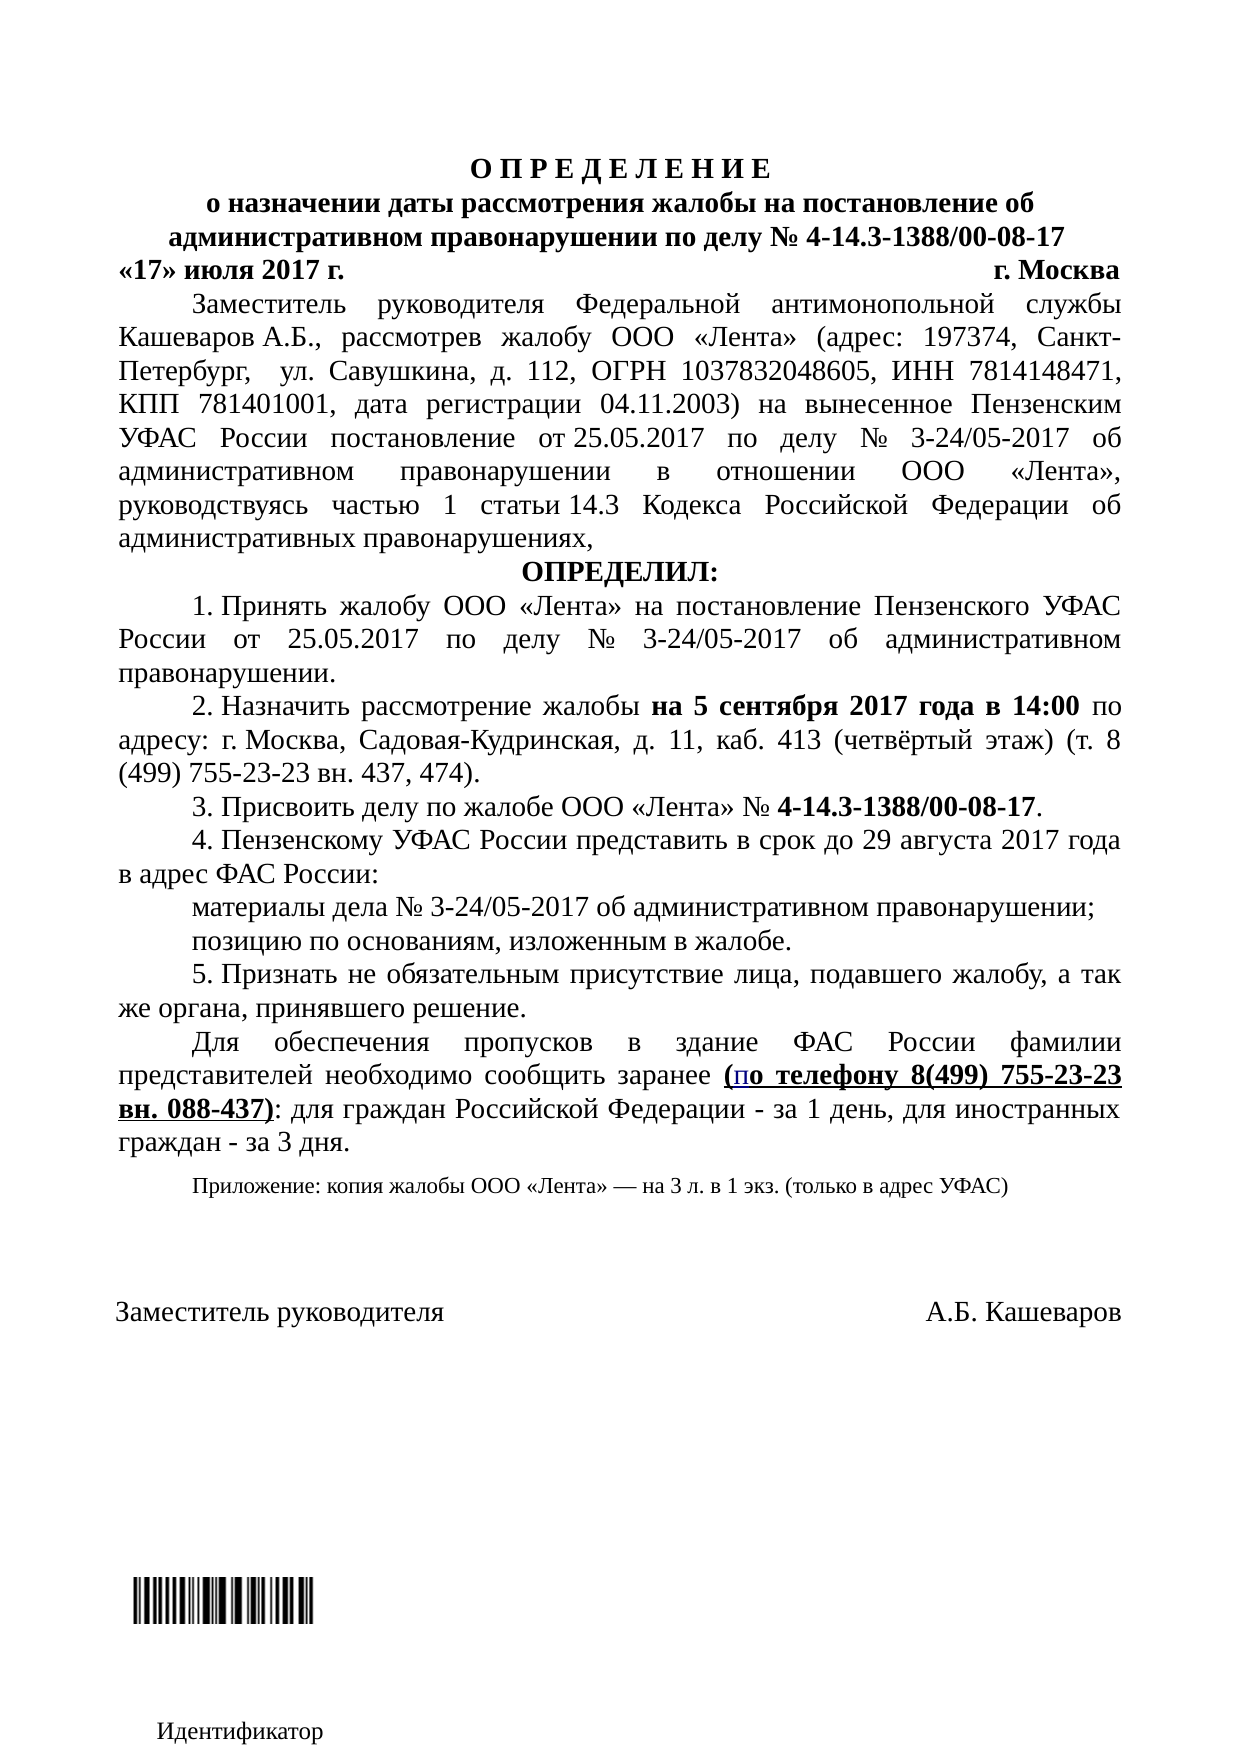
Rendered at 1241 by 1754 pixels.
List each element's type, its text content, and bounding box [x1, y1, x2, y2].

text ОПРЕДЕЛИЛ: [118, 554, 1122, 588]
text 2. Назначить рассмотрение жалобы на 5 сентября 2017 года в 14:00 по адресу: г. Москва, Садовая-Кудринская, д. 11, каб. 413 (четвёртый этаж) (т. 8 (499) 755-23-23 вн. 437, 474). [118, 688, 1122, 789]
text Заместитель руководителя А.Б. Кашеваров [115, 1294, 1122, 1328]
text Приложение: копия жалобы ООО «Лента» — на 3 л. в 1 экз. (только в адрес УФАС) [118, 1172, 1122, 1199]
text о назначении даты рассмотрения жалобы на постановление об административном правонарушении по делу № 4-14.3-1388/00-08-17 [118, 185, 1122, 252]
text материалы дела № 3-24/05-2017 об административном правонарушении; [118, 889, 1122, 923]
text «17» июля 2017 г. г. Москва [118, 252, 1122, 286]
picture [118, 1577, 331, 1624]
subtitle О П Р Е Д Е Л Е Н И Е [118, 152, 1122, 185]
text Заместитель руководителя Федеральной антимонопольной службы Кашеваров А.Б., рассмотрев жалобу ООО «Лента» (адрес: 197374, Санкт-Петербург, ул. Савушкина, д. 112, ОГРН 1037832048605, ИНН 7814148471, КПП 781401001, дата регистрации 04.11.2003) на вынесенное Пензенским УФАС России постановление от 25.05.2017 по делу № 3-24/05-2017 об административном правонарушении в отношении ООО «Лента», руководствуясь частью 1 статьи 14.3 Кодекса Российской Федерации об административных правонарушениях, [118, 286, 1122, 554]
text 4. Пензенскому УФАС России представить в срок до 29 августа 2017 года в адрес ФАС России: [118, 822, 1122, 889]
text 5. Признать не обязательным присутствие лица, подавшего жалобу, а так же органа, принявшего решение. [118, 957, 1122, 1024]
text Для обеспечения пропусков в здание ФАС России фамилии представителей необходимо сообщить заранее (по телефону 8(499) 755-23-23 вн. 088-437): для граждан Российской Федерации - за 1 день, для иностранных граждан - за 3 дня. [118, 1024, 1122, 1158]
text 1. Принять жалобу ООО «Лента» на постановление Пензенского УФАС России от 25.05.2017 по делу № 3-24/05-2017 об административном правонарушении. [118, 588, 1122, 688]
text 3. Присвоить делу по жалобе ООО «Лента» № 4-14.3-1388/00-08-17. [118, 789, 1122, 822]
text позицию по основаниям, изложенным в жалобе. [118, 923, 1122, 957]
